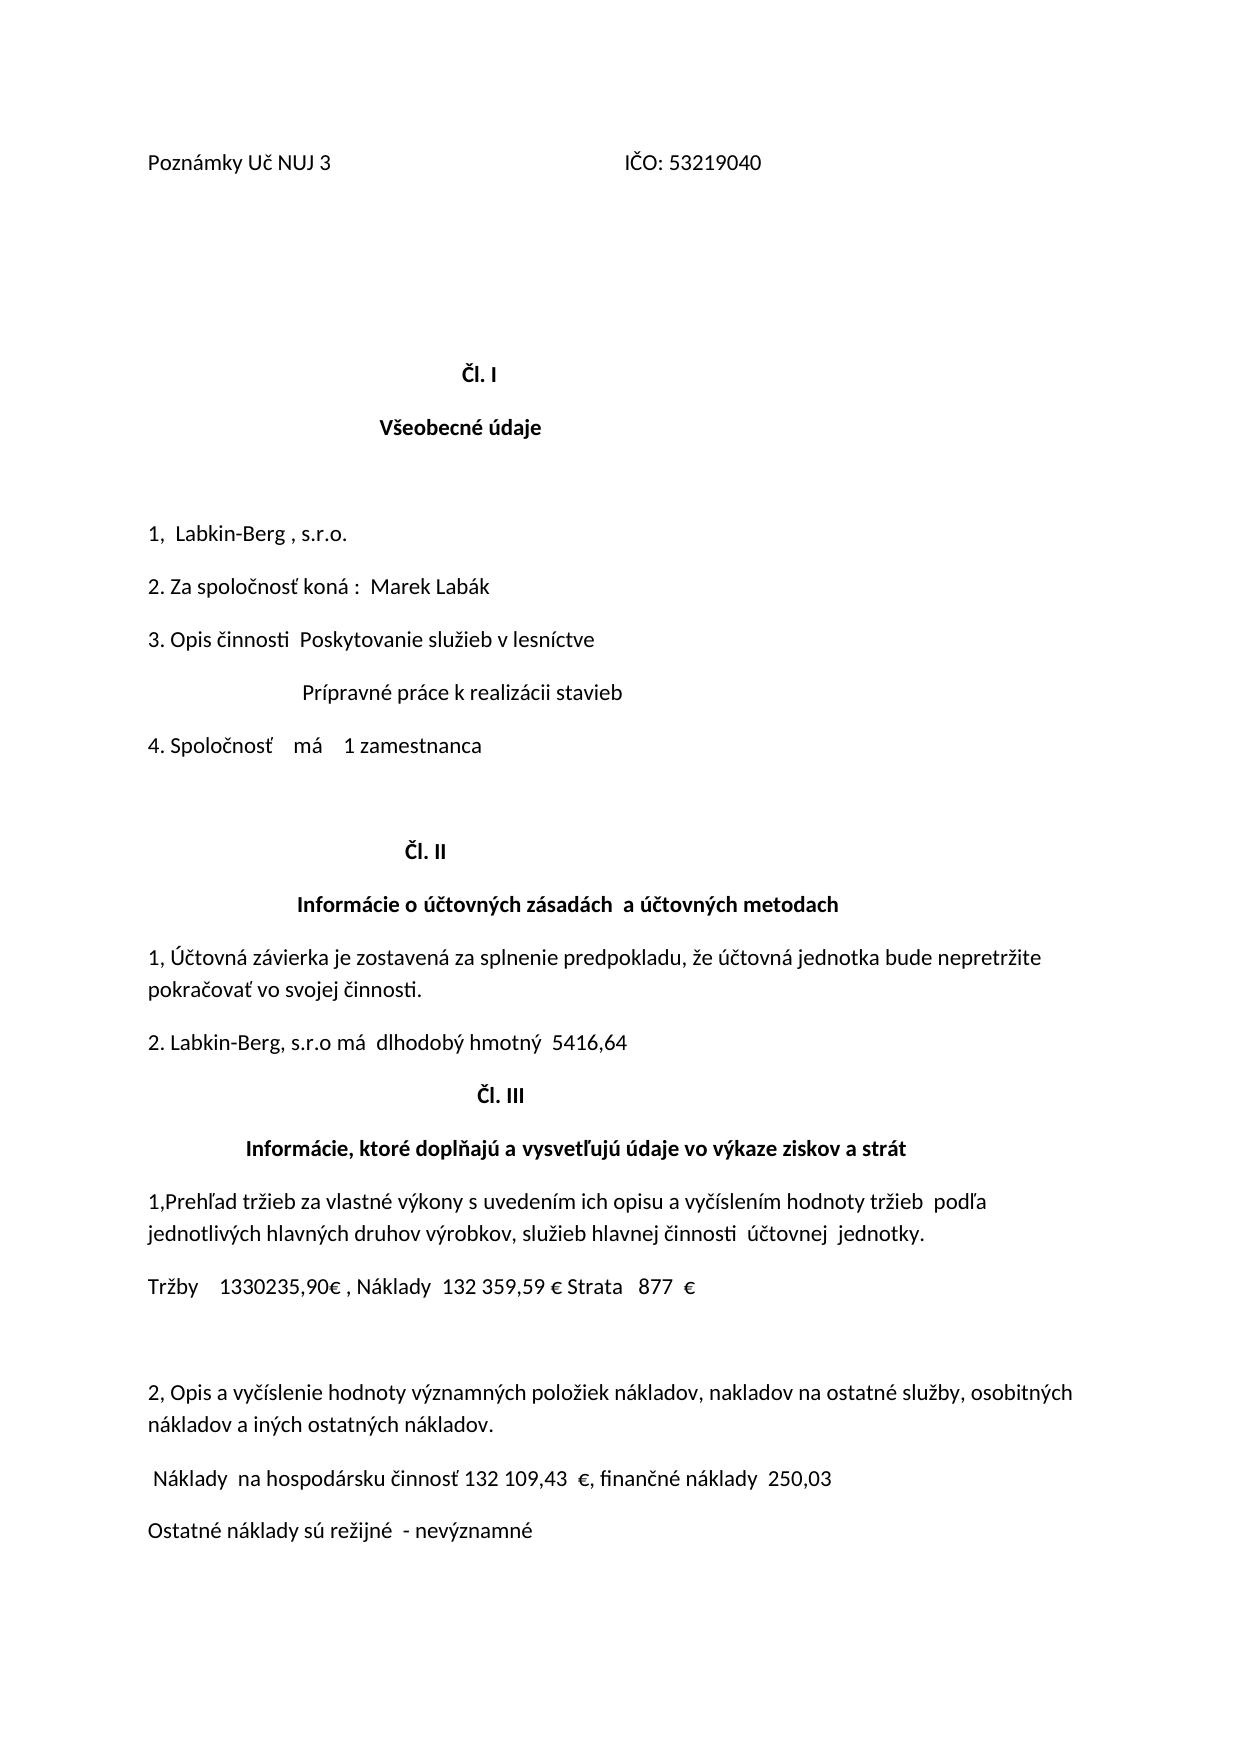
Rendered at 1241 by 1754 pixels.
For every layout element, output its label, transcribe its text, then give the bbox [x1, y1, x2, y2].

text Tržby 1330235,90€ , Náklady 132 359,59 € Strata 877 € [148, 1272, 1093, 1300]
text 2, Opis a vyčíslenie hodnoty významných položiek nákladov, nakladov na ostatné služby, osobitných nákladov a iných ostatných nákladov. [148, 1378, 1093, 1439]
text Čl. I [148, 360, 1093, 388]
text Náklady na hospodársku činnosť 132 109,43 €, finančné náklady 250,03 [148, 1464, 1093, 1492]
text Informácie, ktoré doplňajú a vysvetľujú údaje vo výkaze ziskov a strát [148, 1134, 1093, 1162]
text 1, Labkin-Berg , s.r.o. [148, 519, 1093, 547]
text Čl. II [148, 837, 1093, 865]
text 2. Labkin-Berg, s.r.o má dlhodobý hmotný 5416,64 [148, 1028, 1093, 1056]
text Čl. III [148, 1081, 1093, 1109]
text Prípravné práce k realizácii stavieb [148, 678, 1093, 706]
text Všeobecné údaje [148, 413, 1093, 441]
text Poznámky Uč NUJ 3 IČO: 53219040 [148, 148, 1093, 176]
text 2. Za spoločnosť koná : Marek Labák [148, 572, 1093, 600]
text 1,Prehľad tržieb za vlastné výkony s uvedením ich opisu a vyčíslením hodnoty tržieb podľa jednotlivých hlavných druhov výrobkov, služieb hlavnej činnosti účtovnej jednotky. [148, 1187, 1093, 1247]
text Ostatné náklady sú režijné - nevýznamné [148, 1517, 1093, 1545]
text 4. Spoločnosť má 1 zamestnanca [148, 731, 1093, 759]
text 1, Účtovná závierka je zostavená za splnenie predpokladu, že účtovná jednotka bude nepretržite pokračovať vo svojej činnosti. [148, 943, 1093, 1003]
text 3. Opis činnosti Poskytovanie služieb v lesníctve [148, 625, 1093, 653]
text Informácie o účtovných zásadách a účtovných metodach [148, 890, 1093, 918]
